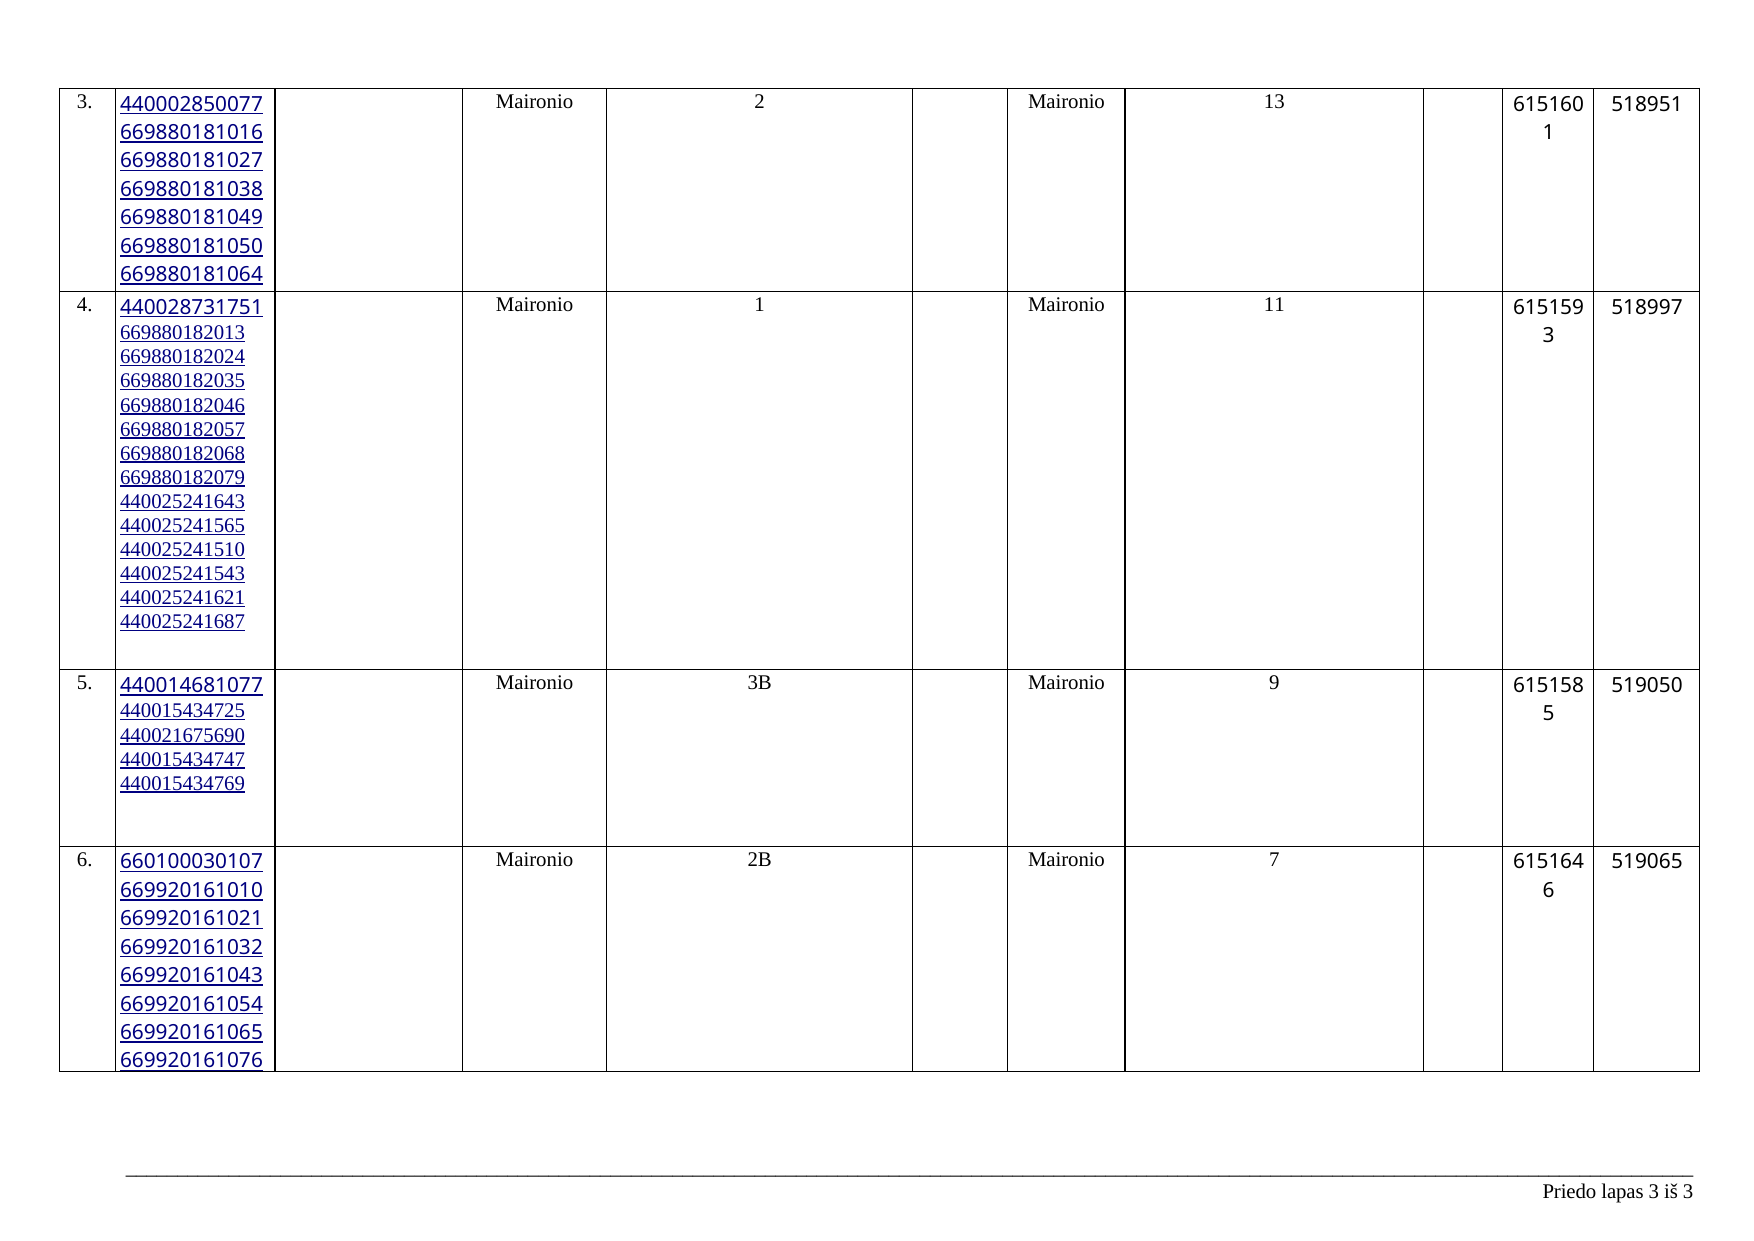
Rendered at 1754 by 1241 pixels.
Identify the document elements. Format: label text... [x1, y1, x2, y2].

table_cell [1424, 292, 1502, 669]
table_cell 2 [607, 89, 912, 291]
table_cell 519050 [1594, 670, 1699, 846]
table_cell 440014681077 440015434725 440021675690 440015434747 440015434769 669290039087 669290039010 669290039021 669290039032 669290039043 669290039054 669290039065 669290039076 440022965920 440022965942 (6617/0005:130) [116, 670, 274, 846]
table_cell [913, 89, 1007, 291]
table_cell Maironio [463, 847, 606, 1071]
table_cell 6151585 [1503, 670, 1593, 846]
table_cell 11 [1126, 292, 1423, 669]
table_cell 7 [1126, 847, 1423, 1071]
table_cell [1424, 670, 1502, 846]
table_cell 518997 [1594, 292, 1699, 669]
table_cell [913, 670, 1007, 846]
table_cell Maironio [1008, 89, 1124, 291]
table_cell 3. [60, 89, 115, 291]
table_cell Maironio [1008, 847, 1124, 1071]
table_cell 518951 [1594, 89, 1699, 291]
table_cell 13 [1126, 89, 1423, 291]
table_cell 6151646 [1503, 847, 1593, 1071]
table_cell 5. [60, 670, 115, 846]
table_cell Maironio [1008, 292, 1124, 669]
table_cell Maironio [463, 670, 606, 846]
table_cell 6151593 [1503, 292, 1593, 669]
table_cell Maironio [463, 292, 606, 669]
table_cell Maironio [463, 89, 606, 291]
table_cell 3B [607, 670, 912, 846]
table_cell 519065 [1594, 847, 1699, 1071]
table_cell [276, 670, 462, 846]
table_cell [276, 292, 462, 669]
table_cell 6. [60, 847, 115, 1071]
table_cell [276, 847, 462, 1071]
table_cell [1424, 847, 1502, 1071]
table_cell 4. [60, 292, 115, 669]
table_cell 6151601 [1503, 89, 1593, 291]
table_cell Maironio [1008, 670, 1124, 846]
table_cell 1 [607, 292, 912, 669]
table_cell 2B [607, 847, 912, 1071]
table_cell 660100030107 669920161010 669920161021 669920161032 669920161043 669920161054 669920161065 669920161076 [116, 847, 274, 1071]
table_cell [276, 89, 462, 291]
table_cell [913, 847, 1007, 1071]
table_cell 440002850077 669880181016 669880181027 669880181038 669880181049 669880181050 669880181064 669290039087 669290039010 669290039021 669290039032 669290039043 669290039054 669290039065 669290039076 440022965920 440022965942 (6617/0005:130) [116, 89, 274, 291]
table_cell [913, 292, 1007, 669]
table_cell [1424, 89, 1502, 291]
table_cell 9 [1126, 670, 1423, 846]
table_cell 440028731751 669880182013 669880182024 669880182035 669880182046 669880182057 669880182068 669880182079 440025241643 440025241565 440025241510 440025241543 440025241621 440025241687 669290039087 669290039010 669290039021 669290039032 669290039043 669290039054 669290039065 669290039076 440022965920 440022965942 (6617/0005:130) [116, 292, 274, 669]
